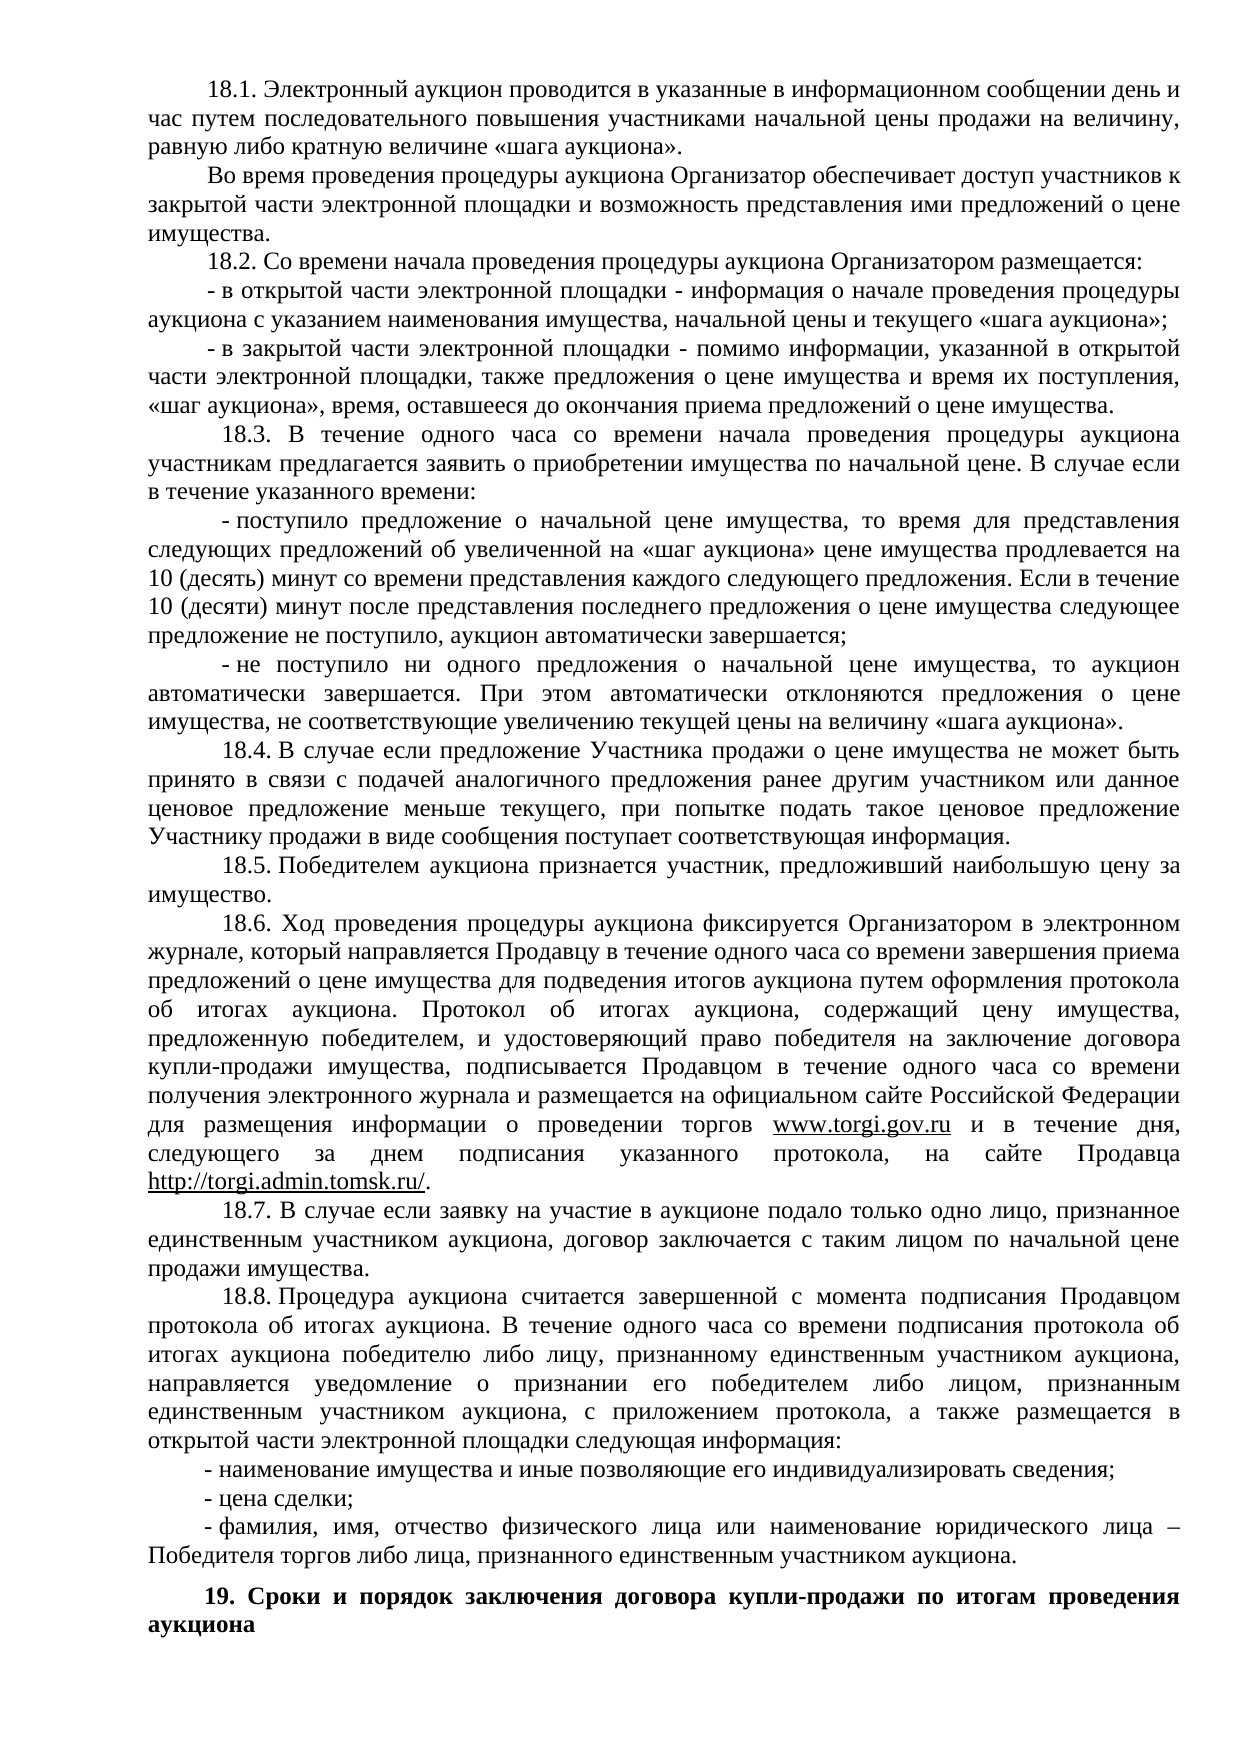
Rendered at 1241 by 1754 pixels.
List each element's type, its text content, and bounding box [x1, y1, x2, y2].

text 18.2. Со времени начала проведения процедуры аукциона Организатором размещается: [148, 246, 1181, 275]
text 18.5. Победителем аукциона признается участник, предложивший наибольшую цену за имущество. [148, 850, 1181, 908]
text 18.3. В течение одного часа со времени начала проведения процедуры аукциона участникам предлагается заявить о приобретении имущества по начальной цене. В случае если в течение указанного времени: [148, 419, 1181, 505]
text 18.7. В случае если заявку на участие в аукционе подало только одно лицо, признанное единственным участником аукциона, договор заключается с таким лицом по начальной цене продажи имущества. [148, 1195, 1181, 1281]
text 18.1. Электронный аукцион проводится в указанные в информационном сообщении день и час путем последовательного повышения участниками начальной цены продажи на величину, равную либо кратную величине «шага аукциона». [148, 74, 1181, 160]
text - поступило предложение о начальной цене имущества, то время для представления следующих предложений об увеличенной на «шаг аукциона» цене имущества продлевается на 10 (десять) минут со времени представления каждого следующего предложения. Если в течение 10 (десяти) минут после представления последнего предложения о цене имущества следующее предложение не поступило, аукцион автоматически завершается; [148, 505, 1181, 649]
text Во время проведения процедуры аукциона Организатор обеспечивает доступ участников к закрытой части электронной площадки и возможность представления ими предложений о цене имущества. [148, 160, 1181, 246]
text 18.8. Процедура аукциона считается завершенной с момента подписания Продавцом протокола об итогах аукциона. В течение одного часа со времени подписания протокола об итогах аукциона победителю либо лицу, признанному единственным участником аукциона, направляется уведомление о признании его победителем либо лицом, признанным единственным участником аукциона, с приложением протокола, а также размещается в открытой части электронной площадки следующая информация: [148, 1281, 1181, 1454]
text - в закрытой части электронной площадки - помимо информации, указанной в открытой части электронной площадки, также предложения о цене имущества и время их поступления, «шаг аукциона», время, оставшееся до окончания приема предложений о цене имущества. [148, 333, 1181, 419]
text - в открытой части электронной площадки - информация о начале проведения процедуры аукциона с указанием наименования имущества, начальной цены и текущего «шага аукциона»; [148, 275, 1181, 333]
text - цена сделки; [148, 1483, 1181, 1511]
text - наименование имущества и иные позволяющие его индивидуализировать сведения; [148, 1454, 1181, 1483]
text 18.4. В случае если предложение Участника продажи о цене имущества не может быть принято в связи с подачей аналогичного предложения ранее другим участником или данное ценовое предложение меньше текущего, при попытке подать такое ценовое предложение Участнику продажи в виде сообщения поступает соответствующая информация. [148, 735, 1181, 850]
text 18.6. Ход проведения процедуры аукциона фиксируется Организатором в электронном журнале, который направляется Продавцу в течение одного часа со времени завершения приема предложений о цене имущества для подведения итогов аукциона путем оформления протокола об итогах аукциона. Протокол об итогах аукциона, содержащий цену имущества, предложенную победителем, и удостоверяющий право победителя на заключение договора купли-продажи имущества, подписывается Продавцом в течение одного часа со времени получения электронного журнала и размещается на официальном сайте Российской Федерации для размещения информации о проведении торгов www.torgi.gov.ru и в течение дня, следующего за днем подписания указанного протокола, на сайте Продавца http://torgi.admin.tomsk.ru/. [148, 908, 1181, 1195]
text 19. Сроки и порядок заключения договора купли-продажи по итогам проведения аукциона [148, 1581, 1181, 1638]
text - не поступило ни одного предложения о начальной цене имущества, то аукцион автоматически завершается. При этом автоматически отклоняются предложения о цене имущества, не соответствующие увеличению текущей цены на величину «шага аукциона». [148, 649, 1181, 735]
text - фамилия, имя, отчество физического лица или наименование юридического лица – Победителя торгов либо лица, признанного единственным участником аукциона. [148, 1511, 1181, 1569]
